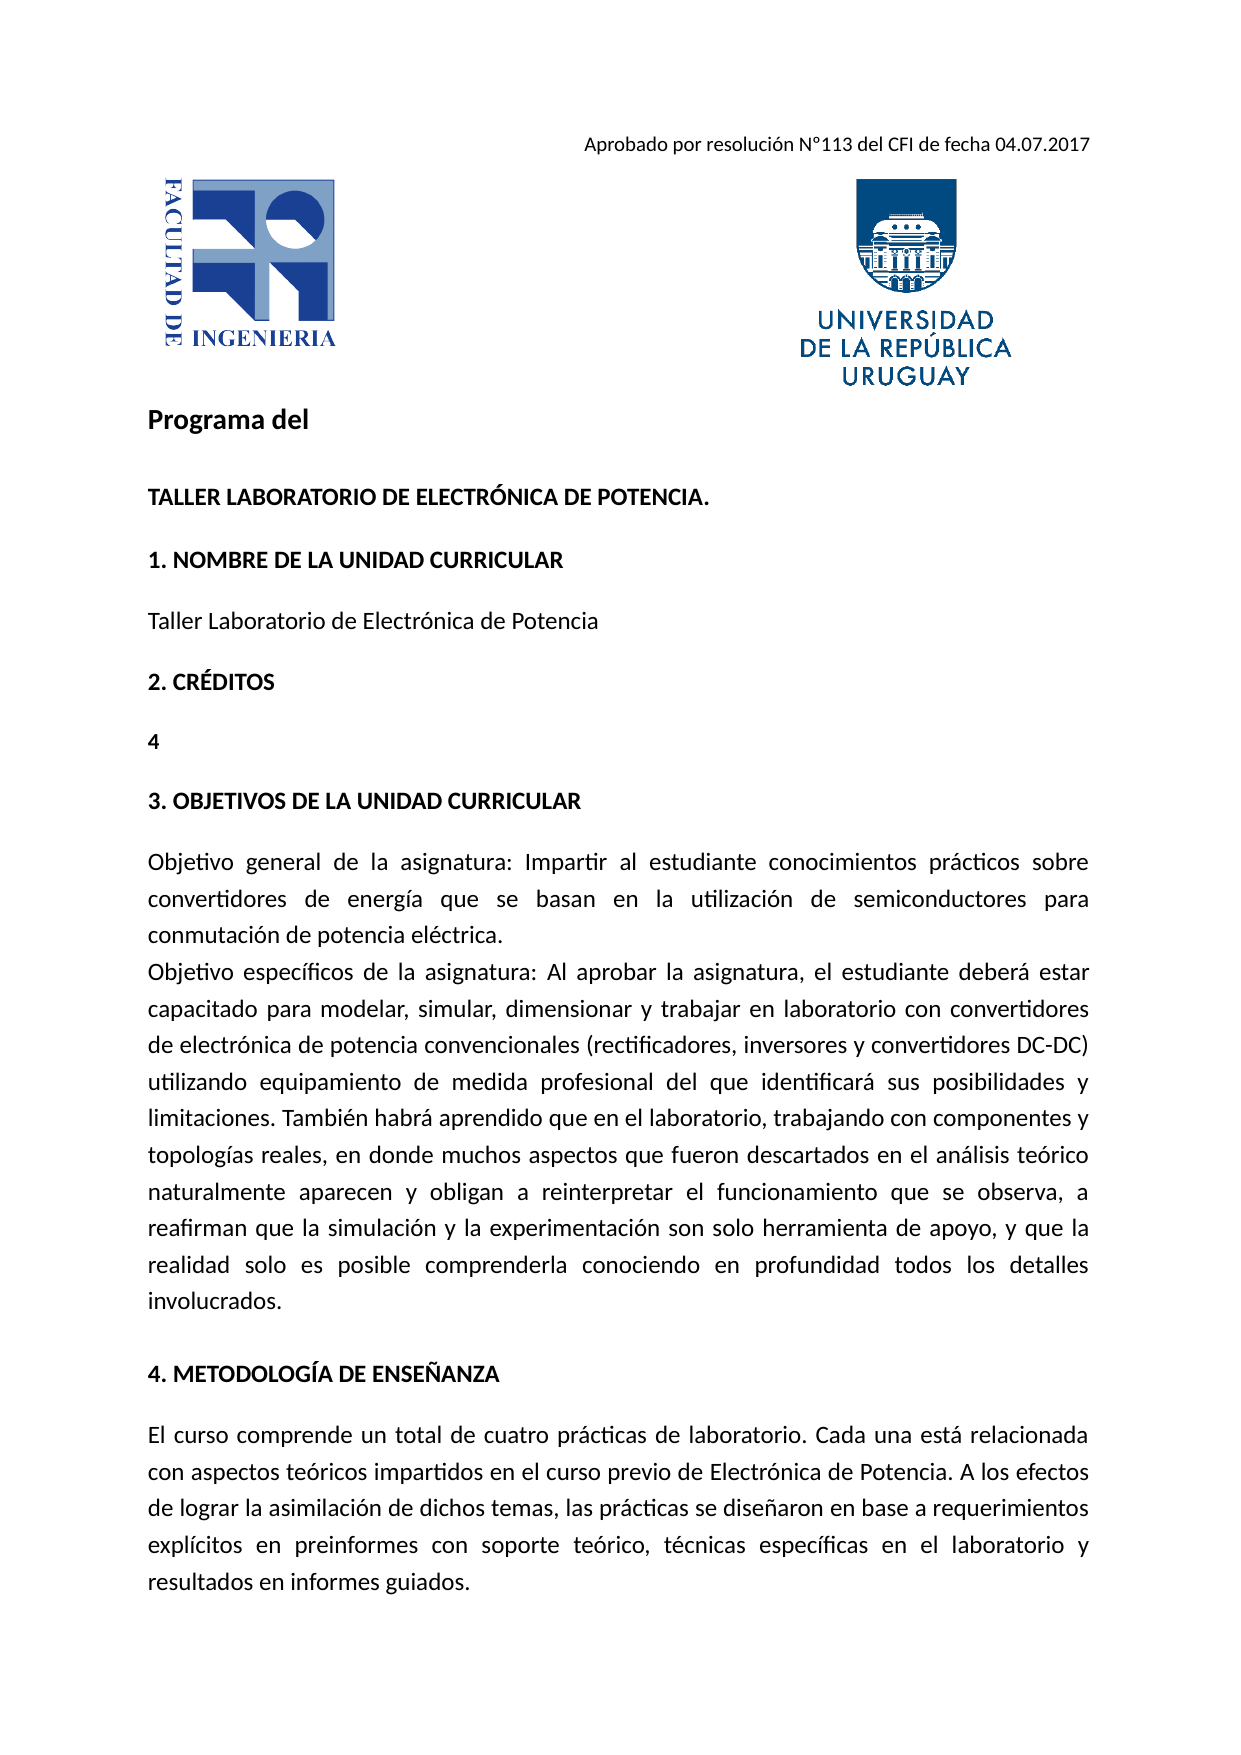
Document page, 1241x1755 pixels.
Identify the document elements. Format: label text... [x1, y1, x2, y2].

text 4 [148, 727, 1090, 755]
table_header [789, 177, 1090, 401]
text 1. NOMBRE DE LA UNIDAD CURRICULAR [148, 544, 1090, 574]
picture [158, 177, 336, 353]
text El curso comprende un total de cuatro prácticas de laboratorio. Cada una está relacionada con aspectos teóricos impartidos en el curso previo de Electrónica de Potencia. A los efectos de lograr la asimilación de dichos temas, las prácticas se diseñaron en base a requerimientos explícitos en preinformes con soporte teórico, técnicas específicas en el laboratorio y resultados en informes guiados. [148, 1419, 1090, 1596]
picture [800, 177, 1013, 390]
text 3. OBJETIVOS DE LA UNIDAD CURRICULAR [148, 786, 1090, 816]
text Objetivo específicos de la asignatura: Al aprobar la asignatura, el estudiante deberá estar capacitado para modelar, simular, dimensionar y trabajar en laboratorio con convertidores de electrónica de potencia convencionales (rectificadores, inversores y convertidores DC-DC) utilizando equipamiento de medida profesional del que identificará sus posibilidades y limitaciones. También habrá aprendido que en el laboratorio, trabajando con componentes y topologías reales, en donde muchos aspectos que fueron descartados en el análisis teórico naturalmente aparecen y obligan a reinterpretar el funcionamiento que se observa, a reafirman que la simulación y la experimentación son solo herramienta de apoyo, y que la realidad solo es posible comprenderla conociendo en profundidad todos los detalles involucrados. [148, 956, 1090, 1316]
text TALLER LABORATORIO DE ELECTRÓNICA DE POTENCIA. [148, 437, 1090, 513]
text 4. METODOLOGÍA DE ENSEÑANZA [148, 1358, 1090, 1389]
table_header [148, 177, 331, 401]
text Taller Laboratorio de Electrónica de Potencia [148, 605, 1090, 635]
text Objetivo general de la asignatura: Impartir al estudiante conocimientos prácticos sobre convertidores de energía que se basan en la utilización de semiconductores para conmutación de potencia eléctrica. [148, 847, 1090, 950]
text Programa del [148, 401, 1090, 437]
text 2. CRÉDITOS [148, 666, 1090, 696]
table_header [331, 177, 789, 401]
